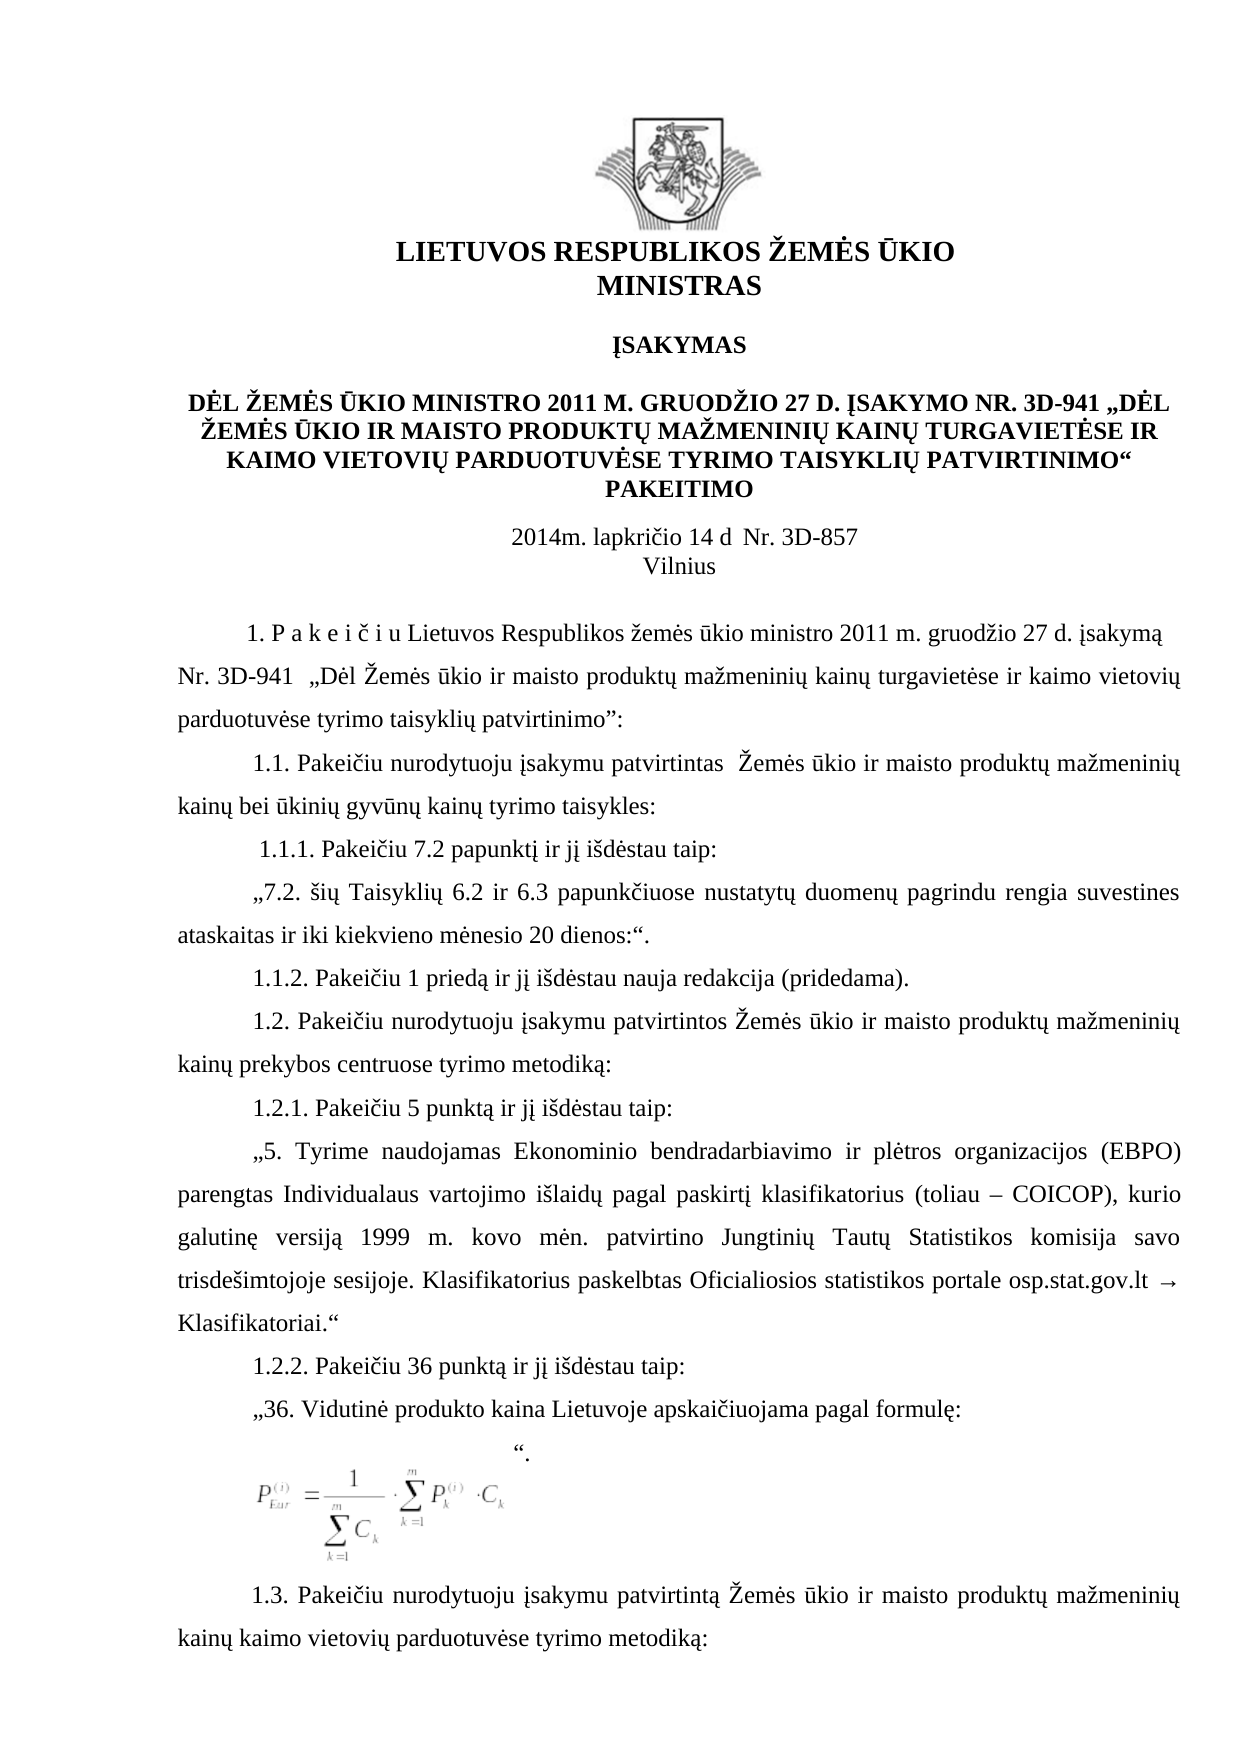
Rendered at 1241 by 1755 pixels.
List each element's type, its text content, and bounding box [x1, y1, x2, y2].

text 1.2.1. Pakeičiu 5 punktą ir jį išdėstau taip: [177, 1093, 1181, 1121]
text “. [177, 1438, 1181, 1566]
text 1. P a k e i č i u Lietuvos Respublikos žemės ūkio ministro 2011 m. gruodžio 27 d. įsakymą [246, 618, 1181, 647]
text 1.1. Pakeičiu nurodytuoju įsakymu patvirtintas Žemės ūkio ir maisto produktų mažmeninių kainų bei ūkinių gyvūnų kainų tyrimo taisykles: [177, 748, 1181, 819]
text 1.2. Pakeičiu nurodytuoju įsakymu patvirtintos Žemės ūkio ir maisto produktų mažmeninių kainų prekybos centruose tyrimo metodiką: [177, 1006, 1181, 1078]
text LIETUVOS RESPUBLIKOS ŽEMĖS ŪKIO [177, 234, 1181, 268]
text MINISTRAS [177, 268, 1181, 301]
text 2014m. lapkričio 14 d Nr. 3D-857 [177, 522, 1181, 551]
text 1.1.1. Pakeičiu 7.2 papunktį ir jį išdėstau taip: [258, 834, 1181, 863]
text Nr. 3D-941 „Dėl Žemės ūkio ir maisto produktų mažmeninių kainų turgavietėse ir kaimo vietovių parduotuvėse tyrimo taisyklių patvirtinimo”: [177, 661, 1181, 733]
text ĮSAKYMAS [177, 330, 1181, 359]
text 1.2.2. Pakeičiu 36 punktą ir jį išdėstau taip: [177, 1351, 1181, 1380]
text „7.2. šių Taisyklių 6.2 ir 6.3 papunkčiuose nustatytų duomenų pagrindu rengia suvestines ataskaitas ir iki kiekvieno mėnesio 20 dienos:“. [177, 877, 1181, 949]
text 1.3. Pakeičiu nurodytuoju įsakymu patvirtintą Žemės ūkio ir maisto produktų mažmeninių kainų kaimo vietovių parduotuvėse tyrimo metodiką: [177, 1580, 1181, 1652]
text „5. Tyrime naudojamas Ekonominio bendradarbiavimo ir plėtros organizacijos (EBPO) parengtas Individualaus vartojimo išlaidų pagal paskirtį klasifikatorius (toliau – COICOP), kurio galutinę versiją 1999 m. kovo mėn. patvirtino Jungtinių Tautų Statistikos komisija savo trisdešimtojoje sesijoje. Klasifikatorius paskelbtas Oficialiosios statistikos portale osp.stat.gov.lt → Klasifikatoriai.“ [177, 1136, 1181, 1337]
text Vilnius [177, 551, 1181, 580]
text „36. Vidutinė produkto kaina Lietuvoje apskaičiuojama pagal formulę: [177, 1394, 1181, 1423]
text DĖL ŽEMĖS ŪKIO MINISTRO 2011 M. GRUODŽIO 27 D. ĮSAKYMO NR. 3D-941 „DĖL ŽEMĖS ŪKIO IR MAISTO PRODUKTŲ MAŽMENINIŲ KAINŲ TURGAVIETĖSE IR KAIMO VIETOVIŲ PARDUOTUVĖSE TYRIMO TAISYKLIŲ PATVIRTINIMO“ PAKEITIMO [177, 388, 1181, 503]
text 1.1.2. Pakeičiu 1 priedą ir jį išdėstau nauja redakcija (pridedama). [177, 963, 1181, 992]
